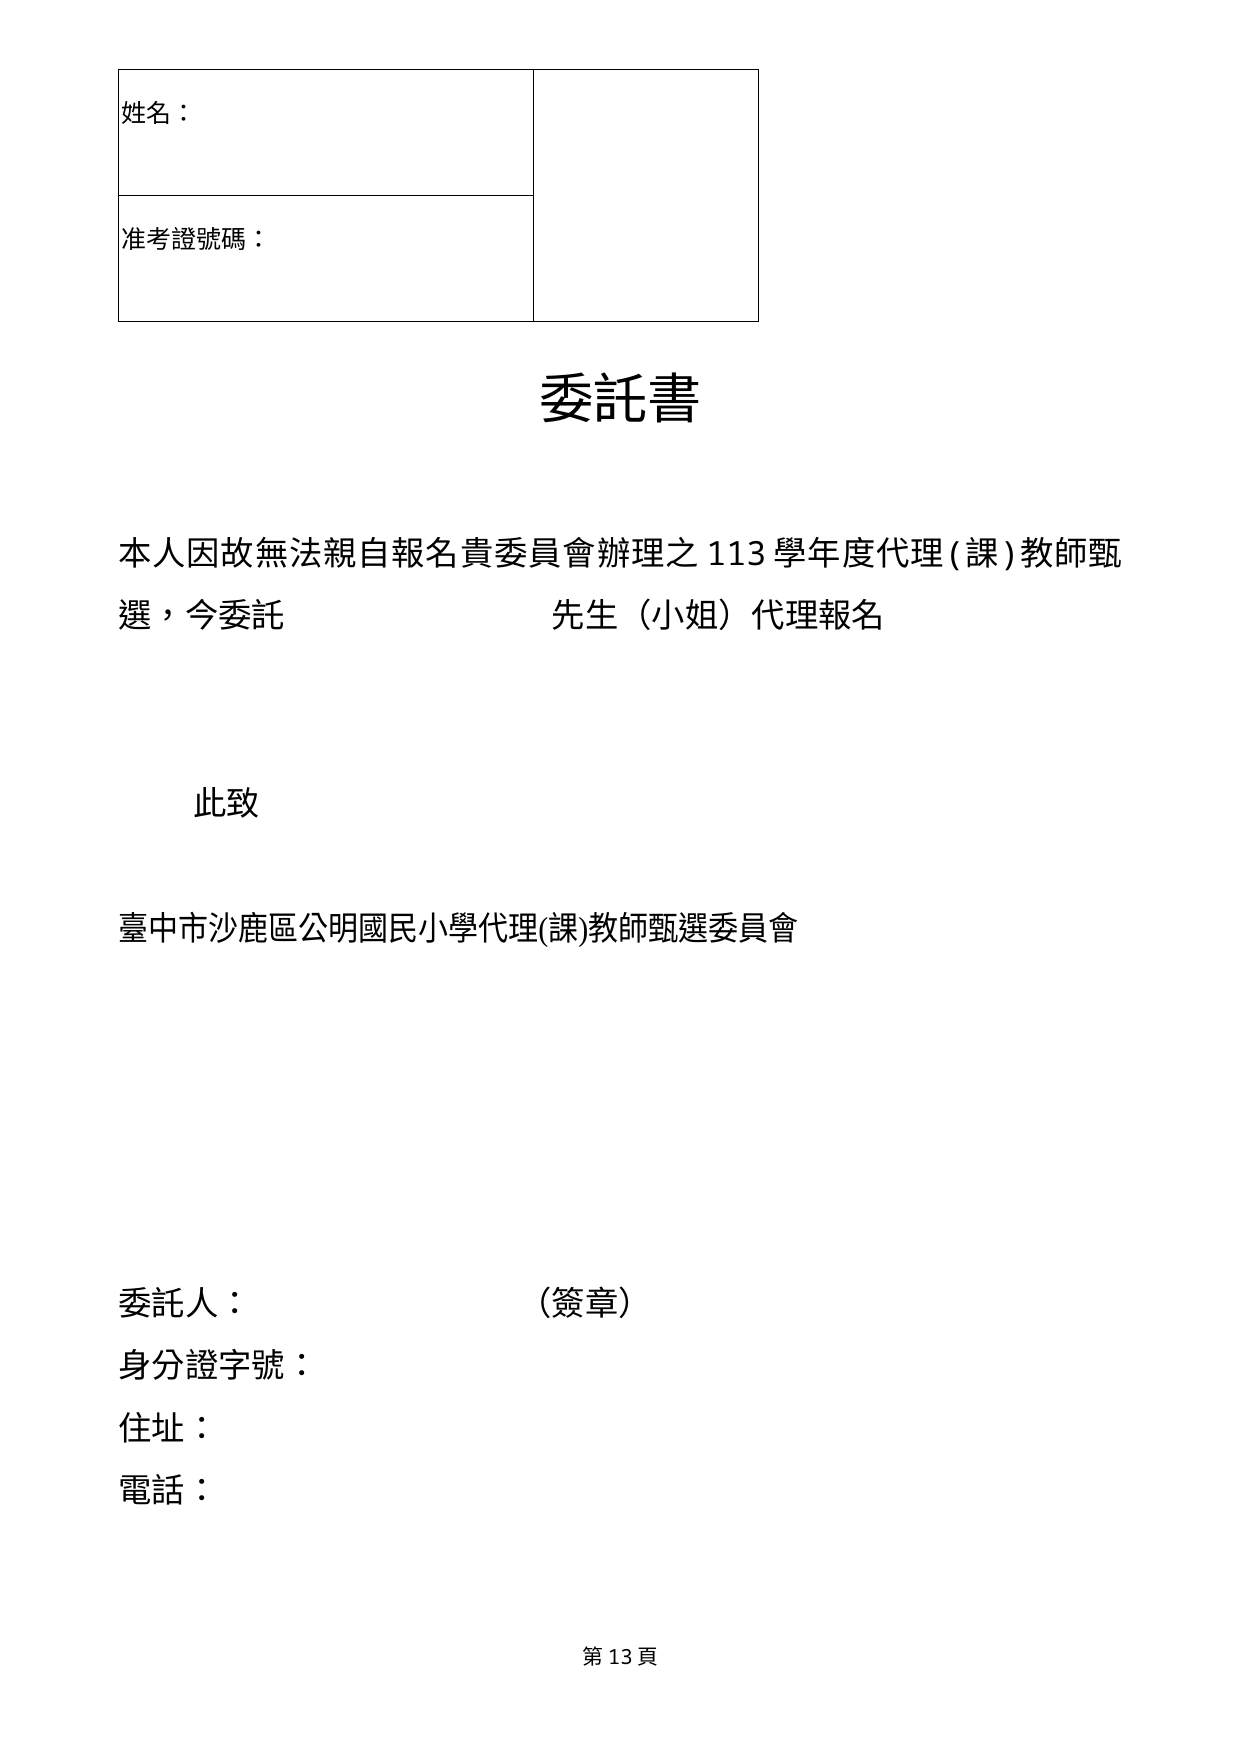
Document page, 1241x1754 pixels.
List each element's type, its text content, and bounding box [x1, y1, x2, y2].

table_cell 姓名： [119, 70, 533, 194]
table_cell [534, 70, 758, 321]
text 本人因故無法親自報名貴委員會辦理之113學年度代理(課)教師甄選，今委託 先生（小姐）代理報名 [118, 509, 1122, 634]
text 身分證字號： [118, 1322, 1122, 1384]
text 委託人： （簽章） [118, 1259, 1122, 1322]
text 電話： [118, 1447, 1122, 1509]
table_cell 准考證號碼： [119, 196, 533, 321]
text 委託書 [118, 322, 1122, 447]
text 住址： [118, 1384, 1122, 1447]
text 臺中市沙鹿區公明國民小學代理(課)教師甄選委員會 [118, 884, 1122, 947]
text 此致 [118, 759, 1122, 822]
